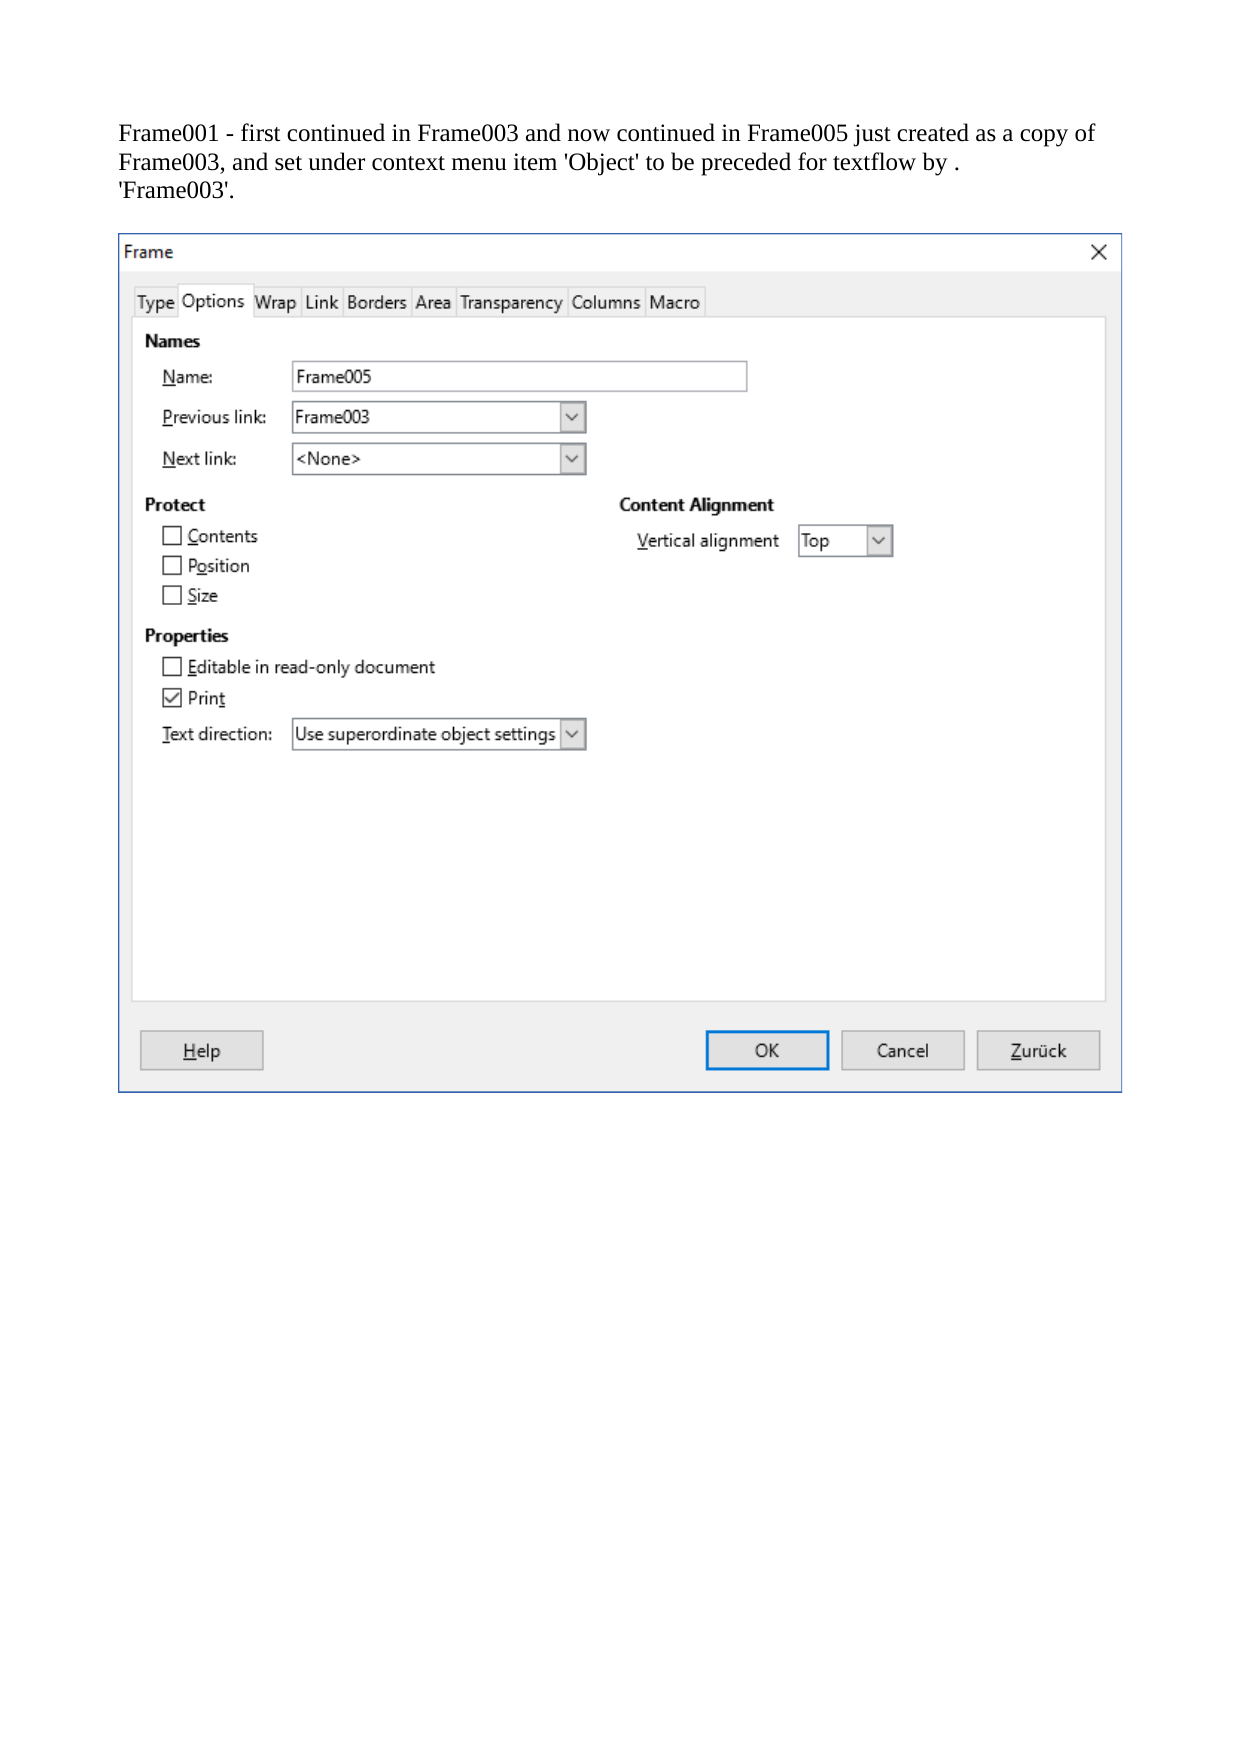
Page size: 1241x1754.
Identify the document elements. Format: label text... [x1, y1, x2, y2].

text Frame001 - first continued in Frame003 and now continued in Frame005 just created as a copy of Frame003, and set under context menu item 'Object' to be preceded for textflow by . [118, 118, 1122, 176]
picture [118, 233, 1123, 1093]
text 'Frame003'. [118, 176, 1122, 204]
